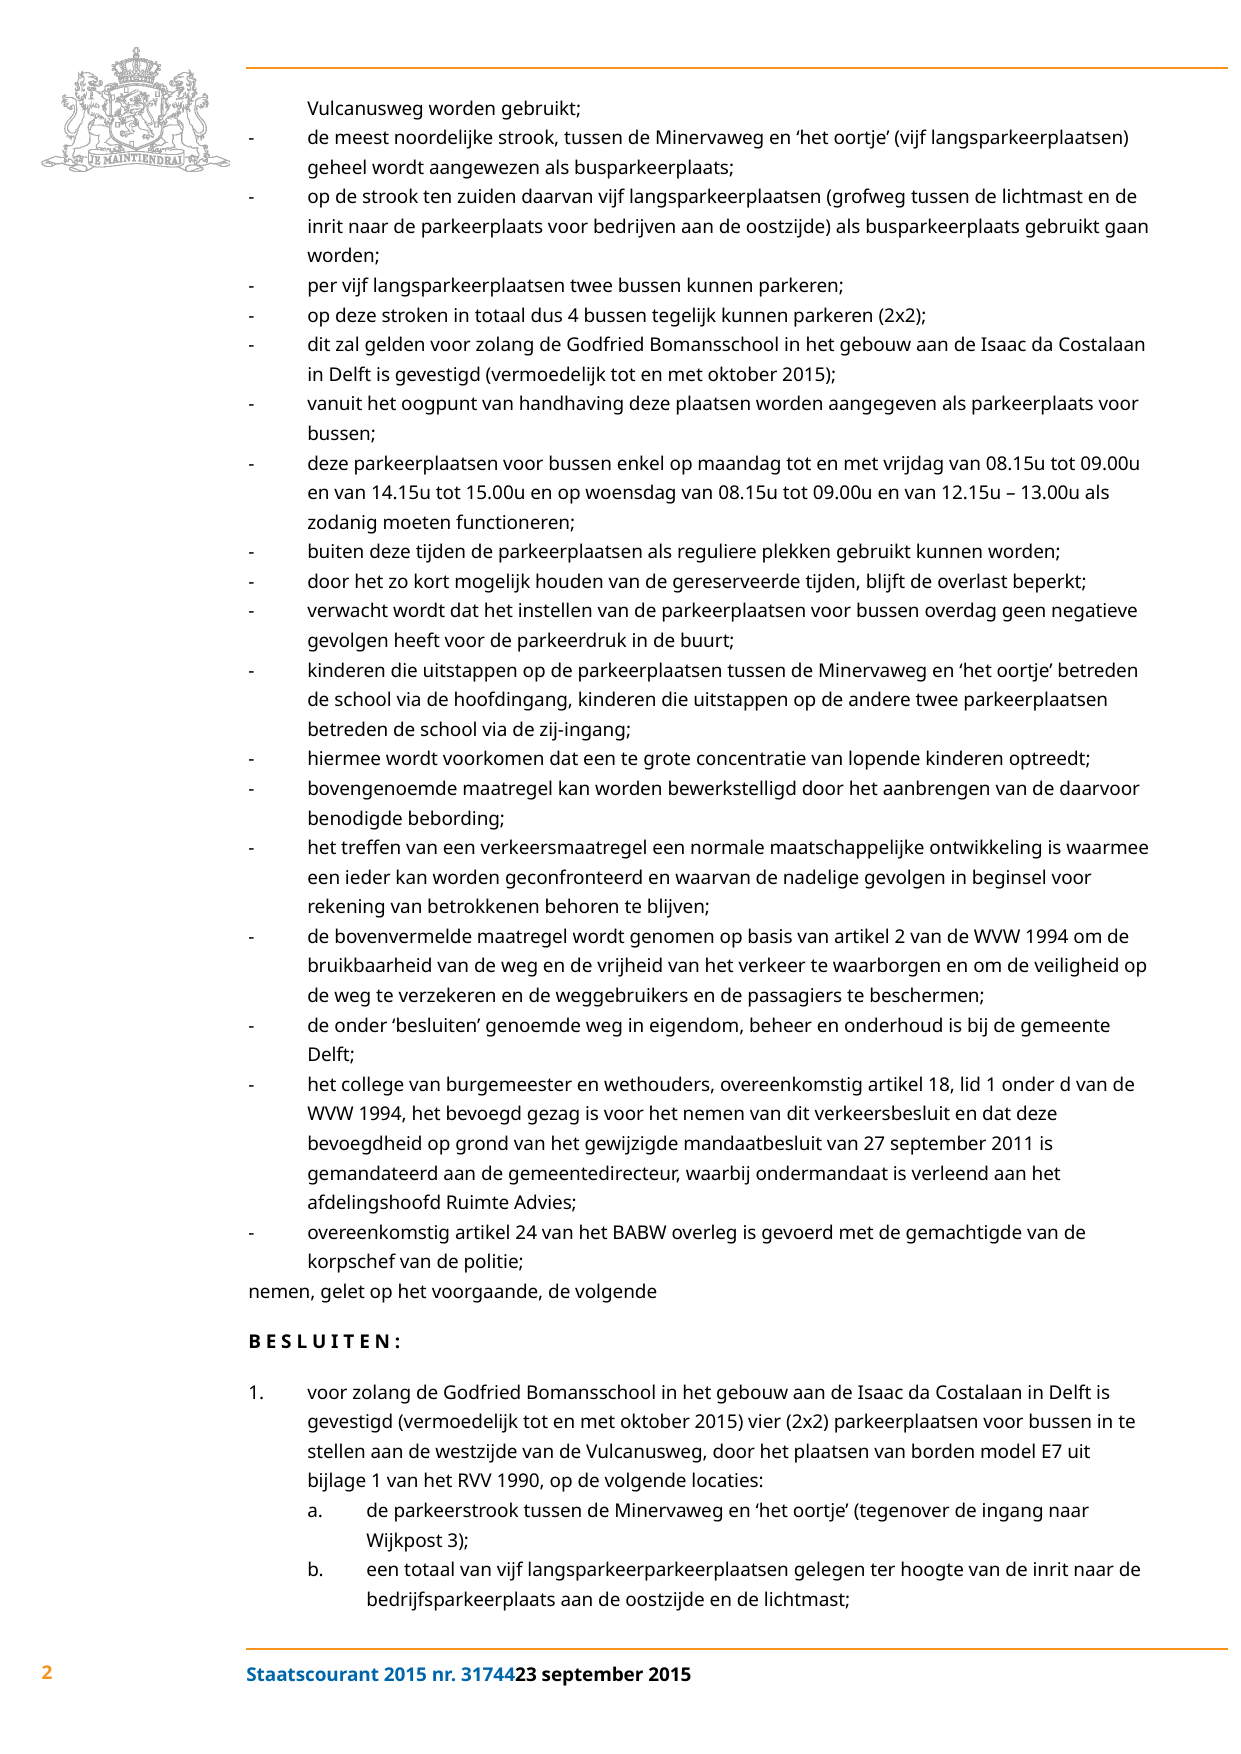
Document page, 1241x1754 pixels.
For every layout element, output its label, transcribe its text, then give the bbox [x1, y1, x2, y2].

list kinderen die uitstappen op de parkeerplaatsen tussen de Minervaweg en ‘het oortje’ betreden de school via de hoofdingang, kinderen die uitstappen op de andere twee parkeerplaatsen betreden de school via de zij-ingang; [248, 657, 1152, 742]
picture [41, 47, 231, 172]
list Vulcanusweg worden gebruikt; [248, 95, 1152, 121]
list deze parkeerplaatsen voor bussen enkel op maandag tot en met vrijdag van 08.15u tot 09.00u en van 14.15u tot 15.00u en op woensdag van 08.15u tot 09.00u en van 12.15u – 13.00u als zodanig moeten functioneren; [248, 450, 1152, 535]
list op de strook ten zuiden daarvan vijf langsparkeerplaatsen (grofweg tussen de lichtmast en de inrit naar de parkeerplaats voor bedrijven aan de oostzijde) als busparkeerplaats gebruikt gaan worden; [248, 183, 1152, 268]
list voor zolang de Godfried Bomansschool in het gebouw aan de Isaac da Costalaan in Delft is gevestigd (vermoedelijk tot en met oktober 2015) vier (2x2) parkeerplaatsen voor bussen in te stellen aan de westzijde van de Vulcanusweg, door het plaatsen van borden model E7 uit bijlage 1 van het RVV 1990, op de volgende locaties: [248, 1379, 1152, 1493]
list het treffen van een verkeersmaatregel een normale maatschappelijke ontwikkeling is waarmee een ieder kan worden geconfronteerd en waarvan de nadelige gevolgen in beginsel voor rekening van betrokkenen behoren te blijven; [248, 834, 1152, 919]
list de onder ‘besluiten’ genoemde weg in eigendom, beheer en onderhoud is bij de gemeente Delft; [248, 1012, 1152, 1067]
list op deze stroken in totaal dus 4 bussen tegelijk kunnen parkeren (2x2); [248, 302, 1152, 328]
list door het zo kort mogelijk houden van de gereserveerde tijden, blijft de overlast beperkt; [248, 568, 1152, 594]
list de bovenvermelde maatregel wordt genomen op basis van artikel 2 van de WVW 1994 om de bruikbaarheid van de weg en de vrijheid van het verkeer te waarborgen en om de veiligheid op de weg te verzekeren en de weggebruikers en de passagiers te beschermen; [248, 923, 1152, 1008]
list verwacht wordt dat het instellen van de parkeerplaatsen voor bussen overdag geen negatieve gevolgen heeft voor de parkeerdruk in de buurt; [248, 598, 1152, 653]
list buiten deze tijden de parkeerplaatsen als reguliere plekken gebruikt kunnen worden; [248, 538, 1152, 564]
text B E S L U I T E N : [248, 1328, 1152, 1354]
list de parkeerstrook tussen de Minervaweg en ‘het oortje’ (tegenover de ingang naar Wijkpost 3); [307, 1497, 1152, 1553]
list bovengenoemde maatregel kan worden bewerkstelligd door het aanbrengen van de daarvoor benodigde bebording; [248, 775, 1152, 831]
list dit zal gelden voor zolang de Godfried Bomansschool in het gebouw aan de Isaac da Costalaan in Delft is gevestigd (vermoedelijk tot en met oktober 2015); [248, 331, 1152, 387]
list vanuit het oogpunt van handhaving deze plaatsen worden aangegeven als parkeerplaats voor bussen; [248, 391, 1152, 446]
list de meest noordelijke strook, tussen de Minervaweg en ‘het oortje’ (vijf langsparkeerplaatsen) geheel wordt aangewezen als busparkeerplaats; [248, 124, 1152, 180]
list een totaal van vijf langsparkeerparkeerplaatsen gelegen ter hoogte van de inrit naar de bedrijfsparkeerplaats aan de oostzijde en de lichtmast; [307, 1556, 1152, 1612]
list per vijf langsparkeerplaatsen twee bussen kunnen parkeren; [248, 272, 1152, 298]
list hiermee wordt voorkomen dat een te grote concentratie van lopende kinderen optreedt; [248, 746, 1152, 771]
list het college van burgemeester en wethouders, overeenkomstig artikel 18, lid 1 onder d van de WVW 1994, het bevoegd gezag is voor het nemen van dit verkeersbesluit en dat deze bevoegdheid op grond van het gewijzigde mandaatbesluit van 27 september 2011 is gemandateerd aan de gemeentedirecteur, waarbij ondermandaat is verleend aan het afdelingshoofd Ruimte Advies; [248, 1071, 1152, 1215]
list overeenkomstig artikel 24 van het BABW overleg is gevoerd met de gemachtigde van de korpschef van de politie; [248, 1219, 1152, 1274]
text nemen, gelet op het voorgaande, de volgende [248, 1278, 1152, 1304]
